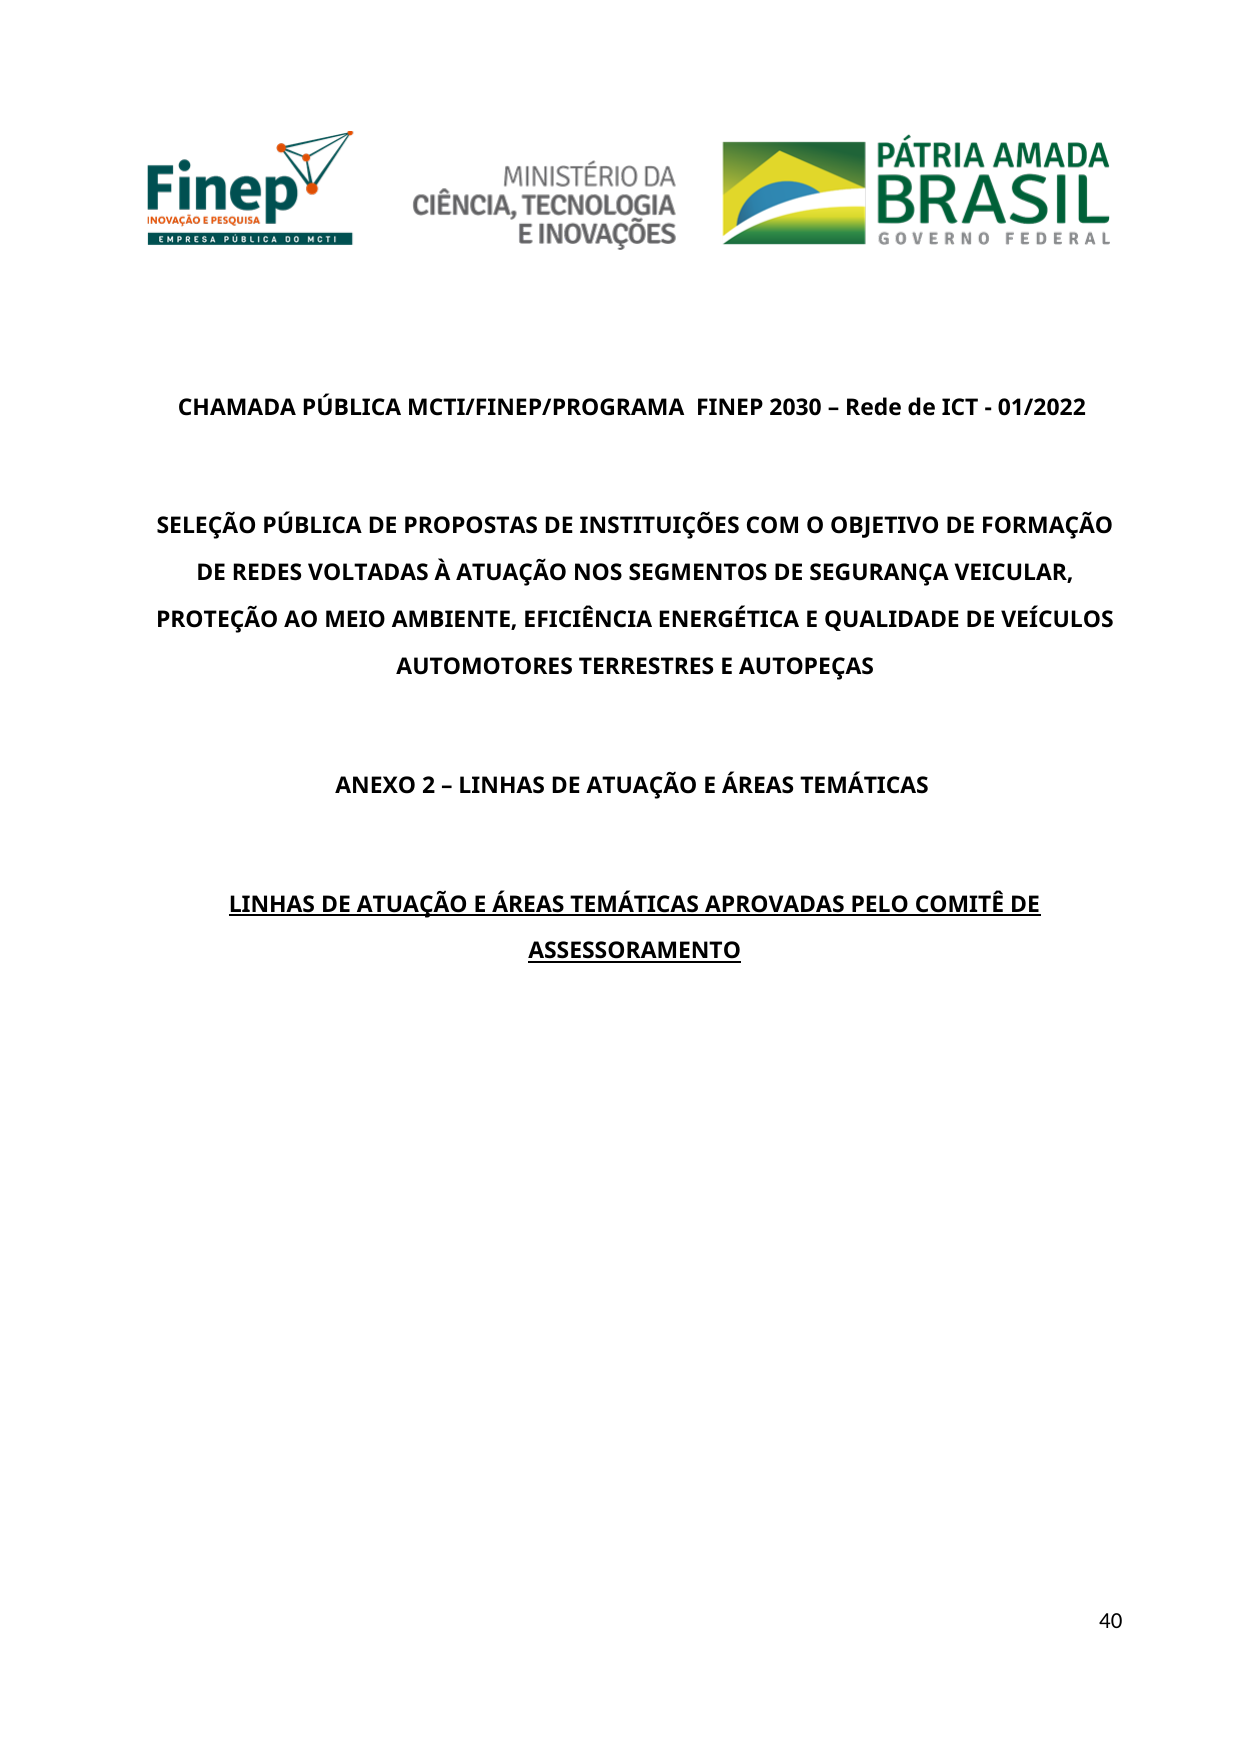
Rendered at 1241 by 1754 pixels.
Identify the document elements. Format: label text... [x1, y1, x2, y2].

text LINHAS DE ATUAÇÃO E ÁREAS TEMÁTICAS APROVADAS PELO COMITÊ DE ASSESSORAMENTO [147, 887, 1122, 966]
text ANEXO 2 – LINHAS DE ATUAÇÃO E ÁREAS TEMÁTICAS [148, 769, 1122, 800]
text CHAMADA PÚBLICA MCTI/FINEP/PROGRAMA FINEP 2030 – Rede de ICT - 01/2022 [148, 391, 1122, 422]
text SELEÇÃO PÚBLICA DE PROPOSTAS DE INSTITUIÇÕES COM O OBJETIVO DE FORMAÇÃO DE REDES VOLTADAS À ATUAÇÃO NOS SEGMENTOS DE SEGURANÇA VEICULAR, PROTEÇÃO AO MEIO AMBIENTE, EFICIÊNCIA ENERGÉTICA E QUALIDADE DE VEÍCULOS AUTOMOTORES TERRESTRES E AUTOPEÇAS [148, 509, 1122, 681]
